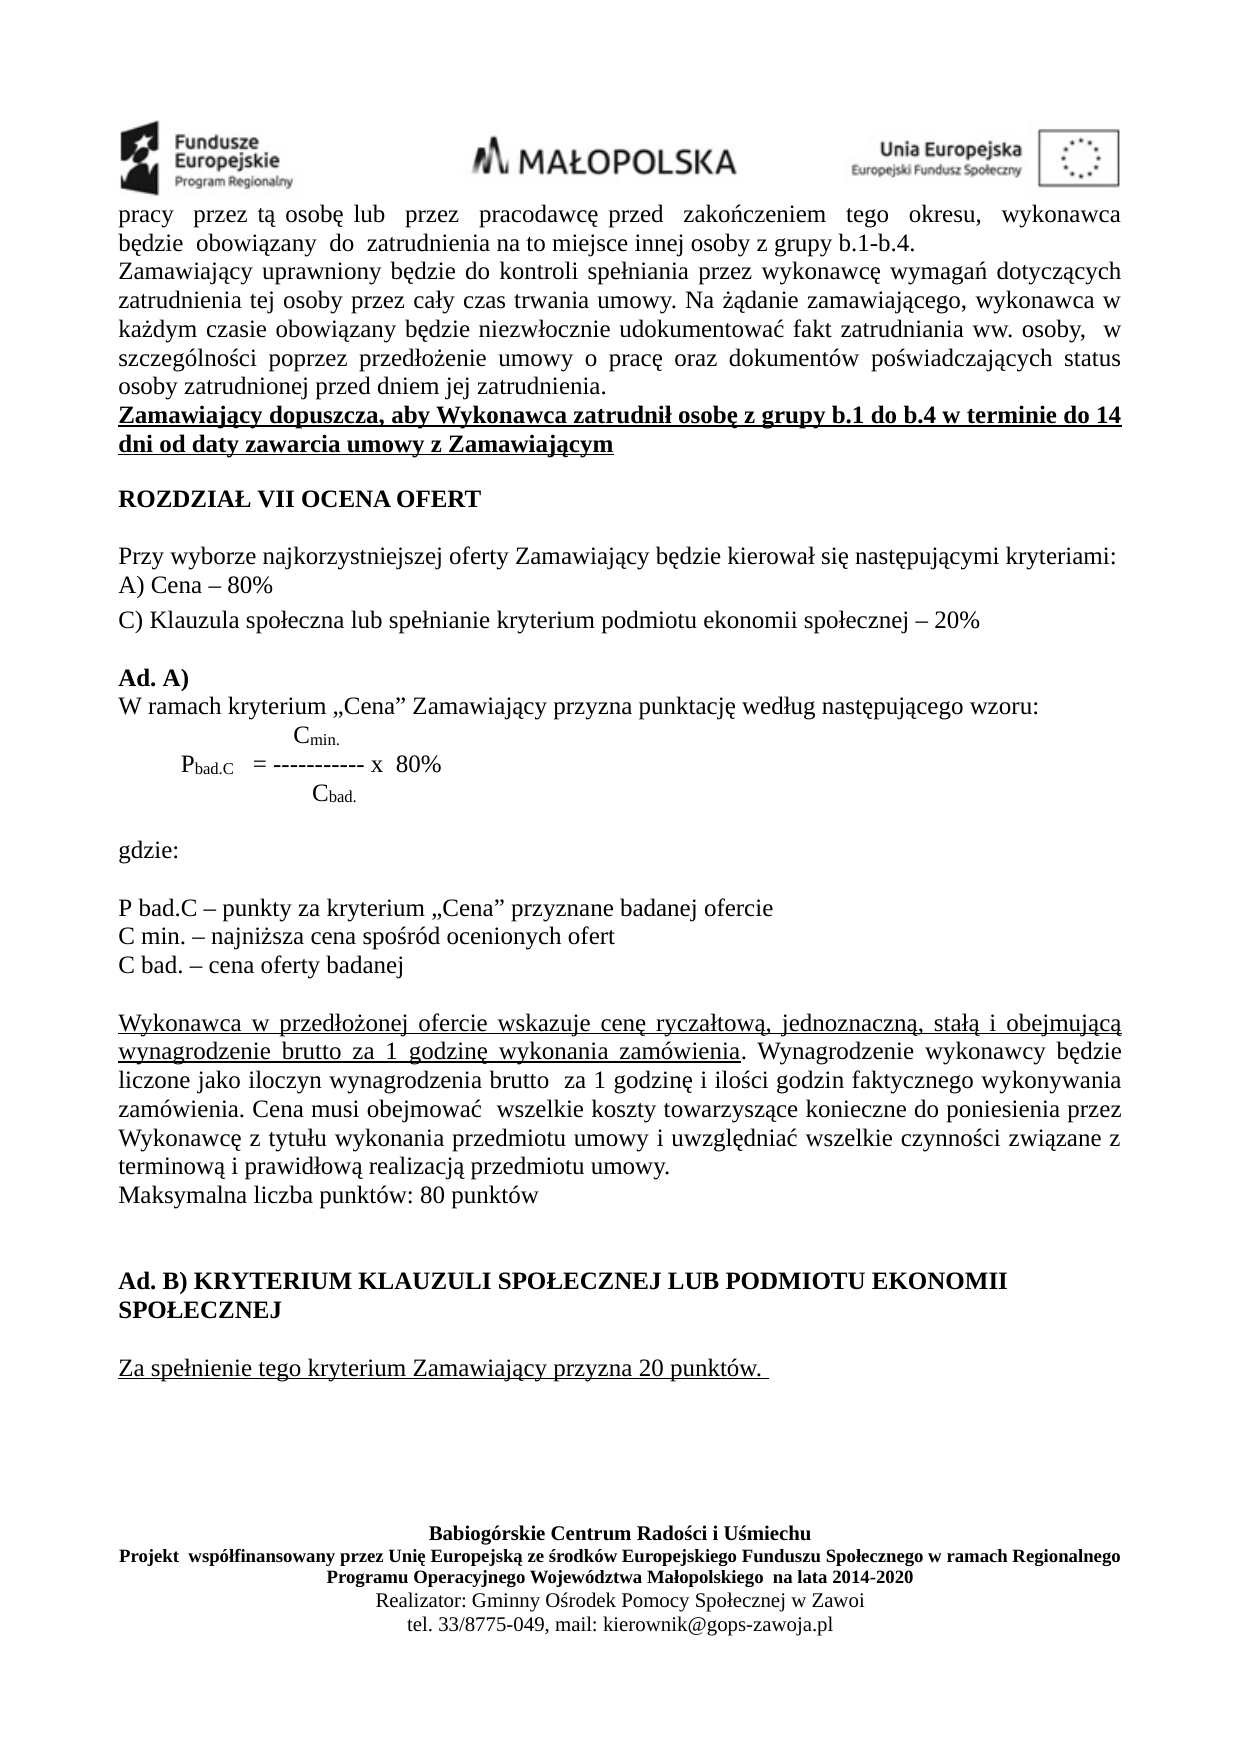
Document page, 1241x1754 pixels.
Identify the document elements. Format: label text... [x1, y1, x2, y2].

text Maksymalna liczba punktów: 80 punktów [118, 1180, 1122, 1209]
text ROZDZIAŁ VII OCENA OFERT [118, 484, 1122, 513]
text P bad.C – punkty za kryterium „Cena” przyznane badanej ofercie [118, 893, 1122, 921]
text Wykonawca w przedłożonej ofercie wskazuje cenę ryczałtową, jednoznaczną, stałą i obejmującą [118, 1008, 1122, 1033]
text Zamawiający dopuszcza, aby Wykonawca zatrudnił osobę z grupy b.1 do b.4 w terminie do 14 [118, 400, 1122, 425]
picture [118, 118, 1123, 199]
text dni od daty zawarcia umowy z Zamawiającym [118, 427, 1122, 458]
text pracy przez tą osobę lub przez pracodawcę przed zakończeniem tego okresu, wykonawca będzie obowiązany do zatrudnienia na to miejsce innej osoby z grupy b.1-b.4. [118, 199, 1122, 256]
text Ad. A) [118, 663, 1122, 691]
text Pbad.C = ----------- x 80% [118, 749, 1122, 778]
text Cbad. [118, 778, 1122, 806]
text Zamawiający uprawniony będzie do kontroli spełniania przez wykonawcę wymagań dotyczących zatrudnienia tej osoby przez cały czas trwania umowy. Na żądanie zamawiającego, wykonawca w każdym czasie obowiązany będzie niezwłocznie udokumentować fakt zatrudniania ww. osoby, w szczególności poprzez przedłożenie umowy o pracę oraz dokumentów poświadczających status osoby zatrudnionej przed dniem jej zatrudnienia. [118, 256, 1122, 400]
text C bad. – cena oferty badanej [118, 950, 1122, 979]
text wynagrodzenie brutto za 1 godzinę wykonania zamówienia. Wynagrodzenie wykonawcy będzie liczone jako iloczyn wynagrodzenia brutto za 1 godzinę i ilości godzin faktycznego wykonywania zamówienia. Cena musi obejmować wszelkie koszty towarzyszące konieczne do poniesienia przez Wykonawcę z tytułu wykonania przedmiotu umowy i uwzględniać wszelkie czynności związane z terminową i prawidłową realizacją przedmiotu umowy. [118, 1034, 1122, 1180]
text C min. – najniższa cena spośród ocenionych ofert [118, 921, 1122, 950]
text Cmin. [118, 720, 1122, 749]
text W ramach kryterium „Cena” Zamawiający przyzna punktację według następującego wzoru: [118, 691, 1122, 720]
text A) Cena – 80% [118, 570, 1122, 599]
text Za spełnienie tego kryterium Zamawiający przyzna 20 punktów. [118, 1353, 1122, 1381]
text C) Klauzula społeczna lub spełnianie kryterium podmiotu ekonomii społecznej – 20% [118, 605, 1122, 634]
text gdzie: [118, 835, 1122, 864]
text Ad. B) KRYTERIUM KLAUZULI SPOŁECZNEJ LUB PODMIOTU EKONOMII SPOŁECZNEJ [118, 1266, 1122, 1324]
text Przy wyborze najkorzystniejszej oferty Zamawiający będzie kierował się następującymi kryteriami: [118, 541, 1122, 570]
